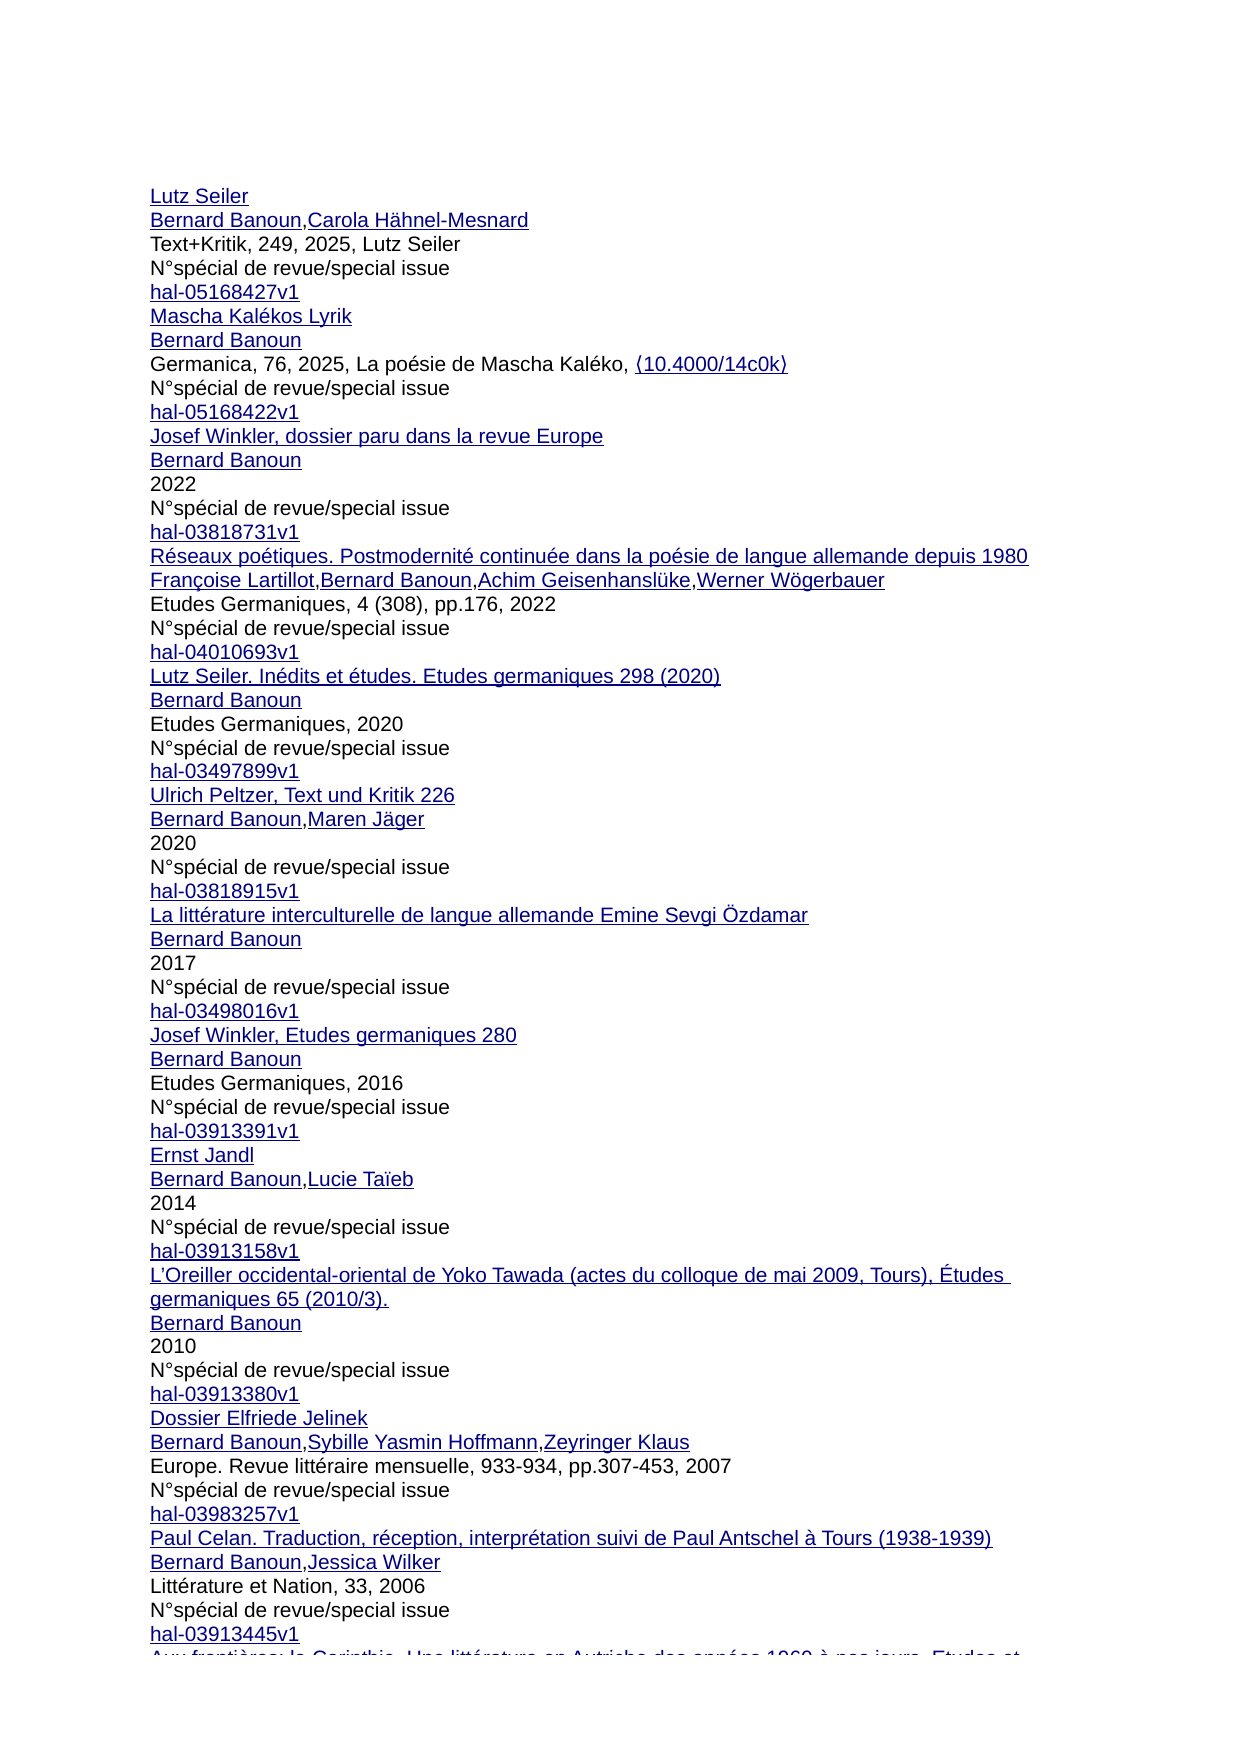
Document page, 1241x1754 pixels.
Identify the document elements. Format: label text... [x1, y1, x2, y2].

table_header Lutz Seiler Bernard Banoun,Carola Hähnel-Mesnard Text+Kritik, 249, 2025, Lutz Seiler N°spécial de revue/special issue hal-05168427v1 [150, 184, 1090, 304]
table_cell Dossier Elfriede Jelinek Bernard Banoun,Sybille Yasmin Hoffmann,Zeyringer Klaus Europe. Revue littéraire mensuelle, 933-934, pp.307-453, 2007 N°spécial de revue/special issue hal-03983257v1 [150, 1406, 1090, 1526]
table_cell Ernst Jandl Bernard Banoun,Lucie Taïeb 2014 N°spécial de revue/special issue hal-03913158v1 [150, 1143, 1090, 1262]
table_cell La littérature interculturelle de langue allemande Emine Sevgi Özdamar Bernard Banoun 2017 N°spécial de revue/special issue hal-03498016v1 [150, 903, 1090, 1023]
table_cell Aux frontières: la Carinthie. Une littérature en Autriche des années 1960 à nos jours. Etudes et anthologie. Bernard Banoun Cultures d'Europe Centrale, 2, 2003, Hors série N°spécial de revue/special issue hal-03913447v1 [150, 1646, 1090, 1655]
table_cell Lutz Seiler. Inédits et études. Etudes germaniques 298 (2020) Bernard Banoun Etudes Germaniques, 2020 N°spécial de revue/special issue hal-03497899v1 [150, 664, 1090, 783]
table_cell Josef Winkler, dossier paru dans la revue Europe Bernard Banoun 2022 N°spécial de revue/special issue hal-03818731v1 [150, 424, 1090, 544]
table_cell Ulrich Peltzer, Text und Kritik 226 Bernard Banoun,Maren Jäger 2020 N°spécial de revue/special issue hal-03818915v1 [150, 783, 1090, 903]
table_cell Josef Winkler, Etudes germaniques 280 Bernard Banoun Etudes Germaniques, 2016 N°spécial de revue/special issue hal-03913391v1 [150, 1023, 1090, 1143]
table_cell L’Oreiller occidental-oriental de Yoko Tawada (actes du colloque de mai 2009, Tours), Études germaniques 65 (2010/3). Bernard Banoun 2010 N°spécial de revue/special issue hal-03913380v1 [150, 1263, 1090, 1406]
table_cell Mascha Kalékos Lyrik Bernard Banoun Germanica, 76, 2025, La poésie de Mascha Kaléko, ⟨10.4000/14c0k⟩ N°spécial de revue/special issue hal-05168422v1 [150, 304, 1090, 424]
table_cell Paul Celan. Traduction, réception, interprétation suivi de Paul Antschel à Tours (1938-1939) Bernard Banoun,Jessica Wilker Littérature et Nation, 33, 2006 N°spécial de revue/special issue hal-03913445v1 [150, 1526, 1090, 1646]
table_cell Réseaux poétiques. Postmodernité continuée dans la poésie de langue allemande depuis 1980 Françoise Lartillot,Bernard Banoun,Achim Geisenhanslüke,Werner Wögerbauer Etudes Germaniques, 4 (308), pp.176, 2022 N°spécial de revue/special issue hal-04010693v1 [150, 544, 1090, 663]
